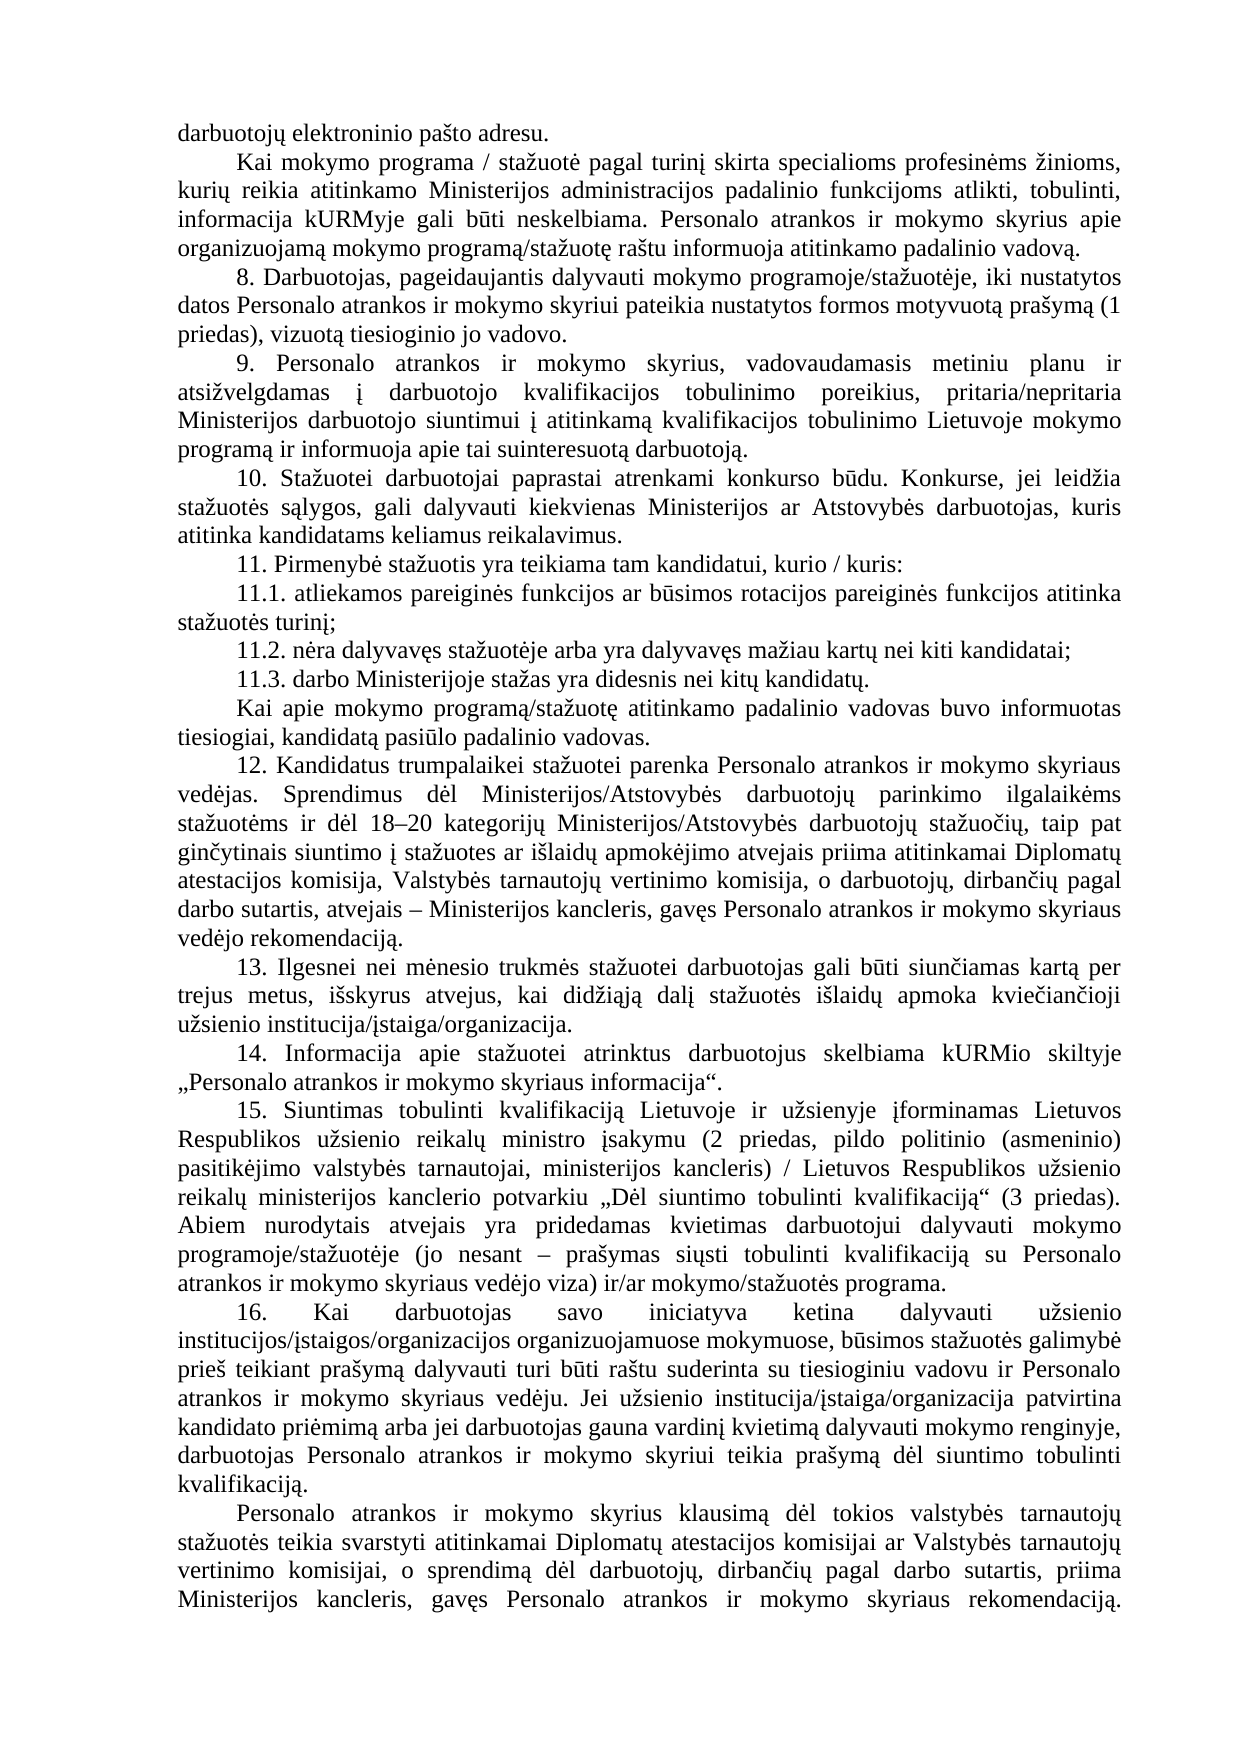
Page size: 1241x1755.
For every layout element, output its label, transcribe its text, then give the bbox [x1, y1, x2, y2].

text Personalo atrankos ir mokymo skyrius klausimą dėl tokios valstybės tarnautojų stažuotės teikia svarstyti atitinkamai Diplomatų atestacijos komisijai ar Valstybės tarnautojų vertinimo komisijai, o sprendimą dėl darbuotojų, dirbančių pagal darbo sutartis, priima Ministerijos kancleris, gavęs Personalo atrankos ir mokymo skyriaus rekomendaciją. [177, 1498, 1122, 1613]
text Kai mokymo programa / stažuotė pagal turinį skirta specialioms profesinėms žinioms, kurių reikia atitinkamo Ministerijos administracijos padalinio funkcijoms atlikti, tobulinti, informacija kURMyje gali būti neskelbiama. Personalo atrankos ir mokymo skyrius apie organizuojamą mokymo programą/stažuotę raštu informuoja atitinkamo padalinio vadovą. [177, 147, 1122, 262]
text 11.1. atliekamos pareiginės funkcijos ar būsimos rotacijos pareiginės funkcijos atitinka stažuotės turinį; [177, 578, 1122, 636]
text Kai apie mokymo programą/stažuotę atitinkamo padalinio vadovas buvo informuotas tiesiogiai, kandidatą pasiūlo padalinio vadovas. [177, 693, 1122, 751]
text 10. Stažuotei darbuotojai paprastai atrenkami konkurso būdu. Konkurse, jei leidžia stažuotės sąlygos, gali dalyvauti kiekvienas Ministerijos ar Atstovybės darbuotojas, kuris atitinka kandidatams keliamus reikalavimus. [177, 463, 1122, 549]
text 15. Siuntimas tobulinti kvalifikaciją Lietuvoje ir užsienyje įforminamas Lietuvos Respublikos užsienio reikalų ministro įsakymu (2 priedas, pildo politinio (asmeninio) pasitikėjimo valstybės tarnautojai, ministerijos kancleris) / Lietuvos Respublikos užsienio reikalų ministerijos kanclerio potvarkiu „Dėl siuntimo tobulinti kvalifikaciją“ (3 priedas). Abiem nurodytais atvejais yra pridedamas kvietimas darbuotojui dalyvauti mokymo programoje/stažuotėje (jo nesant – prašymas siųsti tobulinti kvalifikaciją su Personalo atrankos ir mokymo skyriaus vedėjo viza) ir/ar mokymo/stažuotės programa. [177, 1096, 1122, 1297]
text 13. Ilgesnei nei mėnesio trukmės stažuotei darbuotojas gali būti siunčiamas kartą per trejus metus, išskyrus atvejus, kai didžiąją dalį stažuotės išlaidų apmoka kviečiančioji užsienio institucija/įstaiga/organizacija. [177, 952, 1122, 1038]
text 16. Kai darbuotojas savo iniciatyva ketina dalyvauti užsienio institucijos/įstaigos/organizacijos organizuojamuose mokymuose, būsimos stažuotės galimybė prieš teikiant prašymą dalyvauti turi būti raštu suderinta su tiesioginiu vadovu ir Personalo atrankos ir mokymo skyriaus vedėju. Jei užsienio institucija/įstaiga/organizacija patvirtina kandidato priėmimą arba jei darbuotojas gauna vardinį kvietimą dalyvauti mokymo renginyje, darbuotojas Personalo atrankos ir mokymo skyriui teikia prašymą dėl siuntimo tobulinti kvalifikaciją. [177, 1297, 1122, 1498]
text 9. Personalo atrankos ir mokymo skyrius, vadovaudamasis metiniu planu ir atsižvelgdamas į darbuotojo kvalifikacijos tobulinimo poreikius, pritaria/nepritaria Ministerijos darbuotojo siuntimui į atitinkamą kvalifikacijos tobulinimo Lietuvoje mokymo programą ir informuoja apie tai suinteresuotą darbuotoją. [177, 348, 1122, 463]
text 11.3. darbo Ministerijoje stažas yra didesnis nei kitų kandidatų. [177, 664, 1122, 693]
text 11. Pirmenybė stažuotis yra teikiama tam kandidatui, kurio / kuris: [177, 549, 1122, 578]
text darbuotojų elektroninio pašto adresu. [177, 118, 1122, 147]
text 12. Kandidatus trumpalaikei stažuotei parenka Personalo atrankos ir mokymo skyriaus vedėjas. Sprendimus dėl Ministerijos/Atstovybės darbuotojų parinkimo ilgalaikėms stažuotėms ir dėl 18–20 kategorijų Ministerijos/Atstovybės darbuotojų stažuočių, taip pat ginčytinais siuntimo į stažuotes ar išlaidų apmokėjimo atvejais priima atitinkamai Diplomatų atestacijos komisija, Valstybės tarnautojų vertinimo komisija, o darbuotojų, dirbančių pagal darbo sutartis, atvejais – Ministerijos kancleris, gavęs Personalo atrankos ir mokymo skyriaus vedėjo rekomendaciją. [177, 751, 1122, 952]
text 14. Informacija apie stažuotei atrinktus darbuotojus skelbiama kURMio skiltyje „Personalo atrankos ir mokymo skyriaus informacija“. [177, 1038, 1122, 1096]
text 8. Darbuotojas, pageidaujantis dalyvauti mokymo programoje/stažuotėje, iki nustatytos datos Personalo atrankos ir mokymo skyriui pateikia nustatytos formos motyvuotą prašymą (1 priedas), vizuotą tiesioginio jo vadovo. [177, 262, 1122, 348]
text 11.2. nėra dalyvavęs stažuotėje arba yra dalyvavęs mažiau kartų nei kiti kandidatai; [177, 636, 1122, 664]
